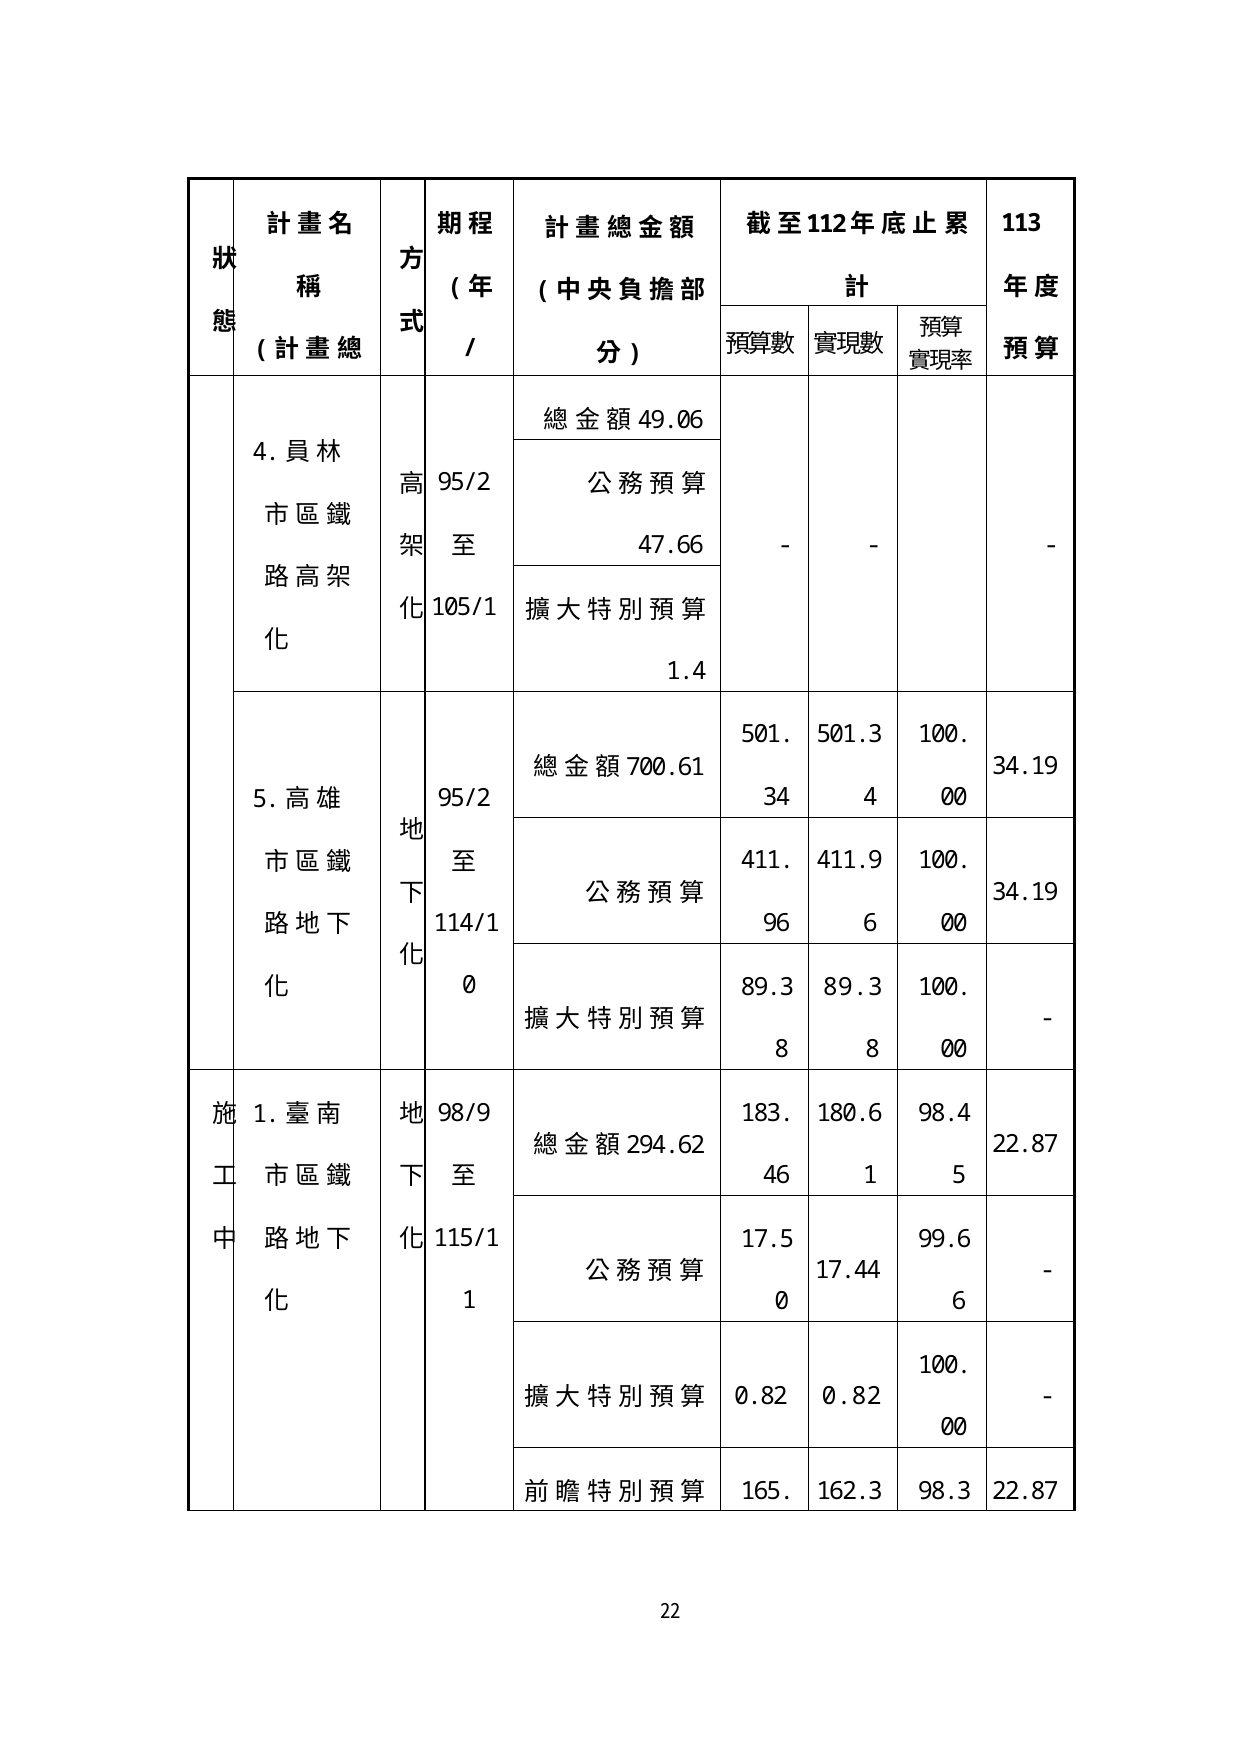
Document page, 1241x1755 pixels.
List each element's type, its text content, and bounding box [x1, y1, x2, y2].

table_cell 95/2 至 114/10 [426, 692, 513, 1069]
table_cell 99.66 [898, 1196, 986, 1321]
table_cell - [809, 376, 897, 691]
table_cell 地下化 [381, 1070, 424, 1510]
table_cell 前瞻特別預算 [514, 1448, 720, 1510]
table_cell 擴大特別預算 [514, 1322, 720, 1447]
table_cell 100.00 [898, 1322, 986, 1447]
table_cell 100.00 [898, 944, 986, 1069]
table_cell 擴大特別預算1.4 [514, 566, 720, 691]
table_cell 預算數 [721, 306, 808, 375]
table_cell 預算 實現率 [898, 306, 986, 375]
table_header 方式 [381, 180, 424, 375]
table_cell 100.00 [898, 818, 986, 943]
table_cell 501.34 [721, 692, 808, 817]
table_cell 總金額49.06 [514, 376, 720, 438]
table_cell 34.19 [987, 818, 1073, 943]
table_cell 89.38 [809, 944, 897, 1069]
table_cell 17.44 [809, 1196, 897, 1321]
table_cell 擴大特別預算 [514, 944, 720, 1069]
table_cell - [987, 1322, 1073, 1447]
table_header 113年度預算數 [987, 180, 1073, 375]
table_cell 5.高雄市區鐵路地下化 [234, 692, 380, 1069]
table_header 狀態 [190, 180, 233, 375]
table_cell 180.61 [809, 1070, 897, 1195]
table_cell 17.50 [721, 1196, 808, 1321]
table_cell 22.87 [987, 1070, 1073, 1195]
table_cell [898, 376, 986, 691]
table_cell 162.3 [809, 1448, 897, 1510]
table_cell 89.38 [721, 944, 808, 1069]
table_cell 公務預算 [514, 818, 720, 943]
table_cell 95/2 至 105/1 [426, 376, 513, 691]
table_cell 高架化 [381, 376, 424, 691]
table_cell 22.87 [987, 1448, 1073, 1510]
table_cell - [987, 944, 1073, 1069]
table_cell 0.82 [721, 1322, 808, 1447]
table_cell 98.3 [898, 1448, 986, 1510]
table_cell 已啟用 [190, 376, 233, 1069]
table_cell 34.19 [987, 692, 1073, 817]
table_cell - [721, 376, 808, 691]
table_cell 總金額700.61 [514, 692, 720, 817]
table_header 計畫名稱 (計畫總金額) [234, 180, 380, 375]
table_cell 1.臺南市區鐵路地下化 [234, 1070, 380, 1510]
table_cell 411.96 [721, 818, 808, 943]
table_cell 98/9 至 115/11 [426, 1070, 513, 1510]
table_cell 183.46 [721, 1070, 808, 1195]
table_cell 地下化 [381, 692, 424, 1069]
table_header 期程(年/月) [426, 180, 513, 375]
table_cell - [987, 376, 1073, 691]
table_header 計畫總金額 (中央負擔部分) [514, 180, 720, 375]
table_cell 4.員林市區鐵路高架化 [234, 376, 380, 691]
table_cell 總金額294.62 [514, 1070, 720, 1195]
table_cell 501.34 [809, 692, 897, 817]
table_cell 實現數 [809, 306, 897, 375]
table_cell 165. [721, 1448, 808, 1510]
table_cell 0.82 [809, 1322, 897, 1447]
table_cell 施工中 [225, 1168, 233, 1182]
table_header 截至112年底止累計 [721, 180, 986, 305]
table_cell 公務預算 [514, 1196, 720, 1321]
table_cell 施工中 [190, 1070, 233, 1510]
table_cell 100.00 [898, 692, 986, 817]
table_cell 98.45 [898, 1070, 986, 1195]
table_cell - [987, 1196, 1073, 1321]
table_cell 公務預算47.66 [514, 440, 720, 564]
table_cell 411.96 [809, 818, 897, 943]
